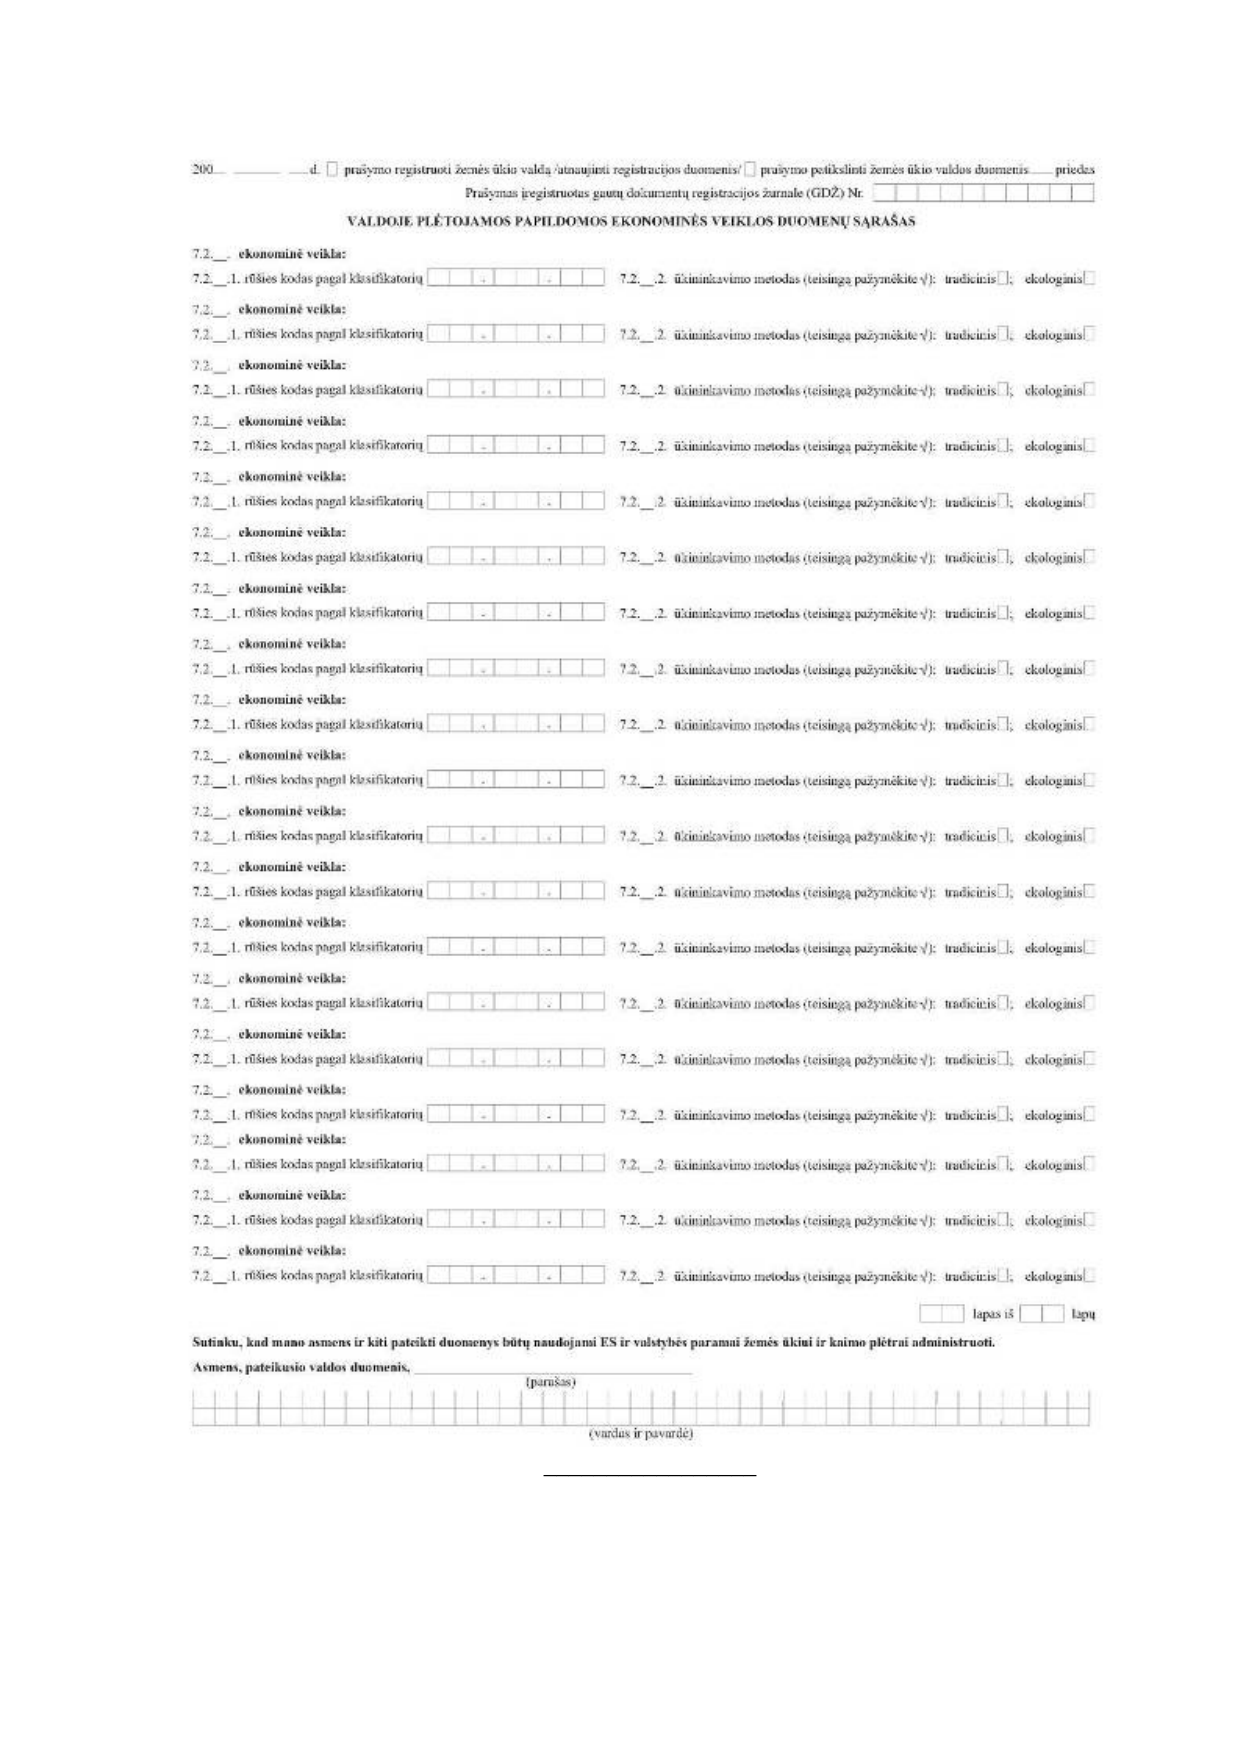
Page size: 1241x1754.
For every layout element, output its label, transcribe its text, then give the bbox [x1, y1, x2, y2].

text _________________ [177, 1450, 1122, 1479]
